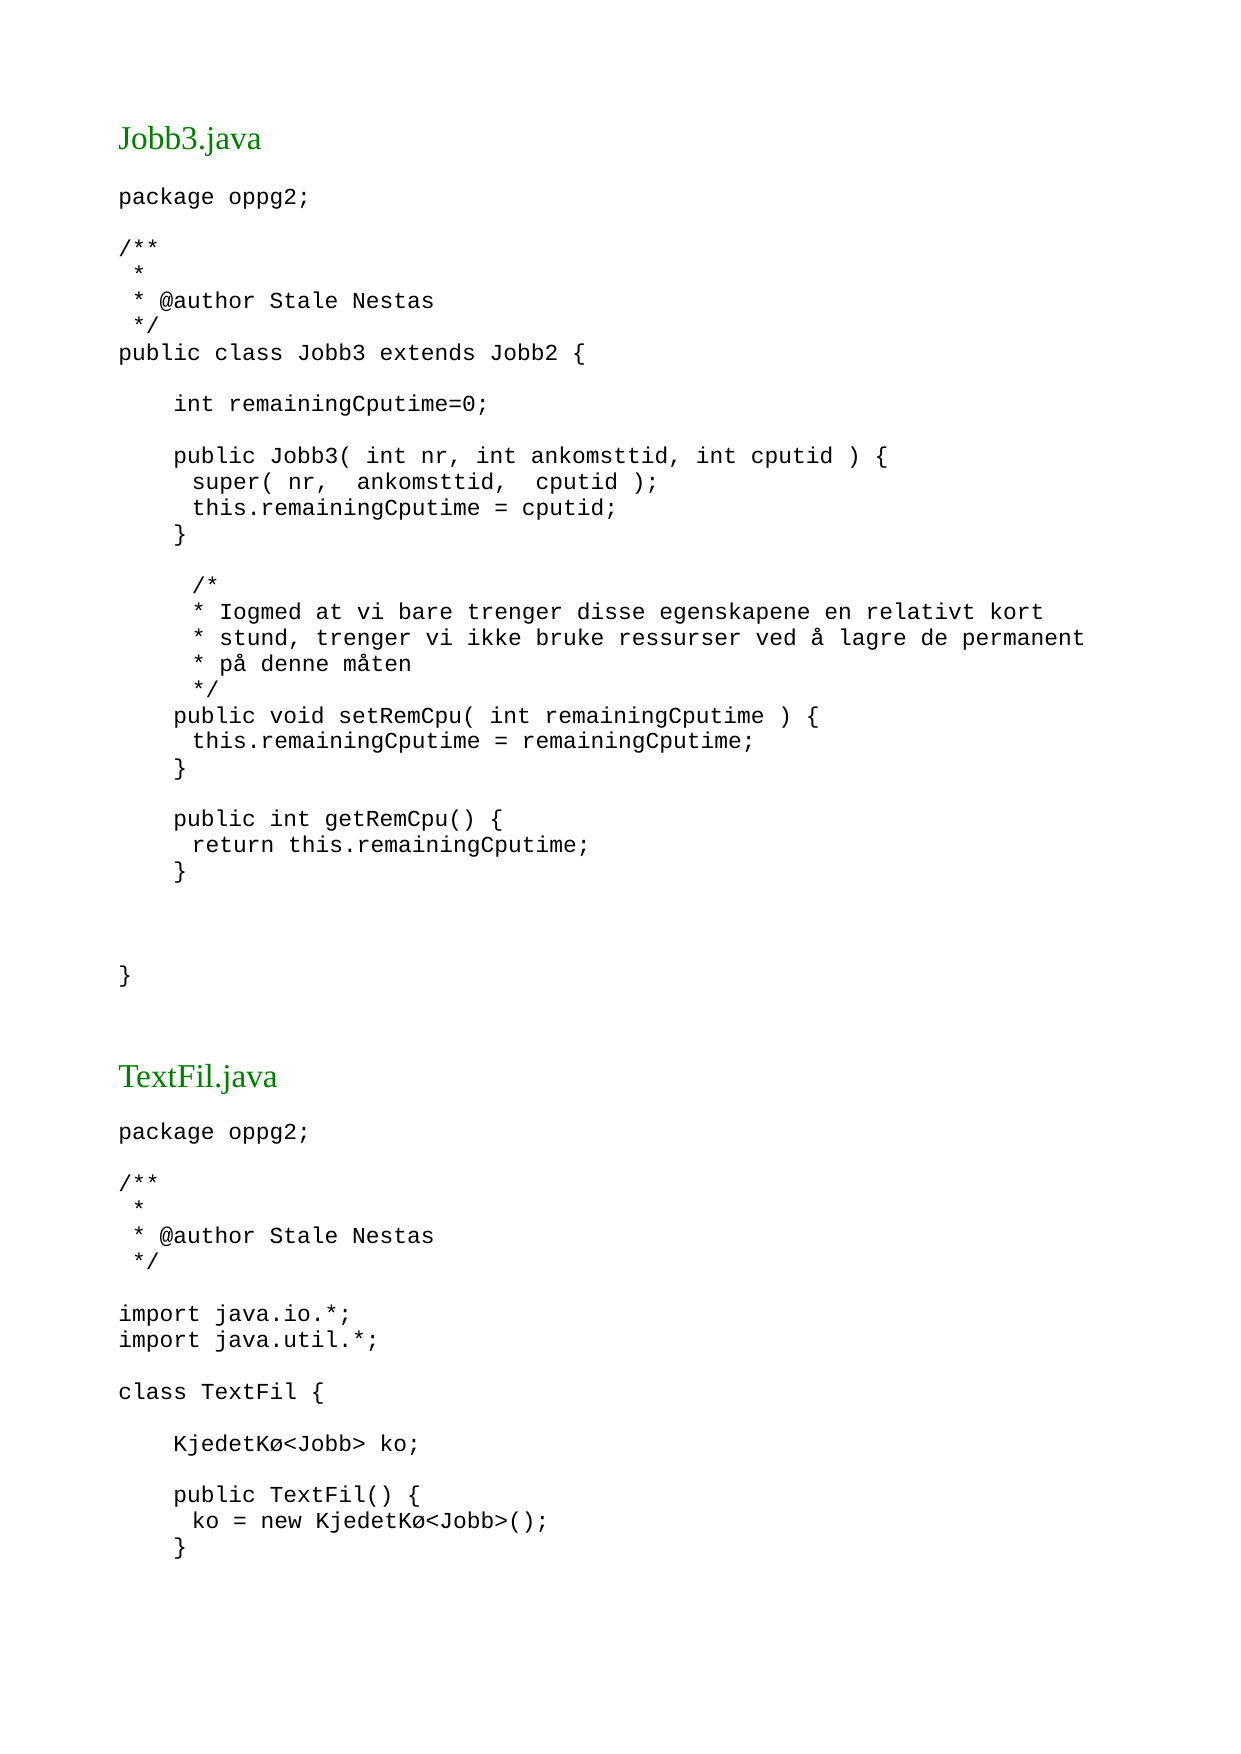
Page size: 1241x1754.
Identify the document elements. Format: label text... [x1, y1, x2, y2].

text TextFil.java [118, 1056, 1122, 1095]
text /** [118, 237, 1122, 263]
text } [118, 1536, 1122, 1562]
text } [118, 859, 1122, 886]
text * @author Stale Nestas [118, 1224, 1122, 1250]
text public TextFil() { [118, 1484, 1122, 1510]
text package oppg2; [118, 1121, 1122, 1147]
text * @author Stale Nestas [118, 289, 1122, 315]
text * Iogmed at vi bare trenger disse egenskapene en relativt kort * stund, trenger vi ikke bruke ressurser ved å lagre de permanent * på denne måten [118, 600, 1122, 678]
text int remainingCputime=0; [118, 393, 1122, 419]
text return this.remainingCputime; [118, 834, 1122, 859]
text } [118, 756, 1122, 782]
text class TextFil { [118, 1380, 1122, 1406]
text public Jobb3( int nr, int ankomsttid, int cputid ) { [118, 444, 1122, 471]
text this.remainingCputime = remainingCputime; [118, 730, 1122, 756]
text } [118, 963, 1122, 989]
text Jobb3.java [118, 118, 1122, 156]
text */ [118, 315, 1122, 341]
text /** [118, 1172, 1122, 1198]
text public void setRemCpu( int remainingCputime ) { [118, 704, 1122, 730]
text ko = new KjedetKø<Jobb>(); [118, 1510, 1122, 1536]
text import java.io.*; [118, 1302, 1122, 1328]
text public class Jobb3 extends Jobb2 { [118, 341, 1122, 367]
text */ [118, 1250, 1122, 1276]
text * [118, 1198, 1122, 1224]
text public int getRemCpu() { [118, 808, 1122, 834]
text } [118, 522, 1122, 548]
text import java.util.*; [118, 1328, 1122, 1354]
text * [118, 263, 1122, 289]
text super( nr, ankomsttid, cputid ); [118, 471, 1122, 496]
text /* [118, 574, 1122, 600]
text package oppg2; [118, 185, 1122, 211]
text this.remainingCputime = cputid; [118, 496, 1122, 522]
text */ [118, 678, 1122, 704]
text KjedetKø<Jobb> ko; [118, 1432, 1122, 1458]
